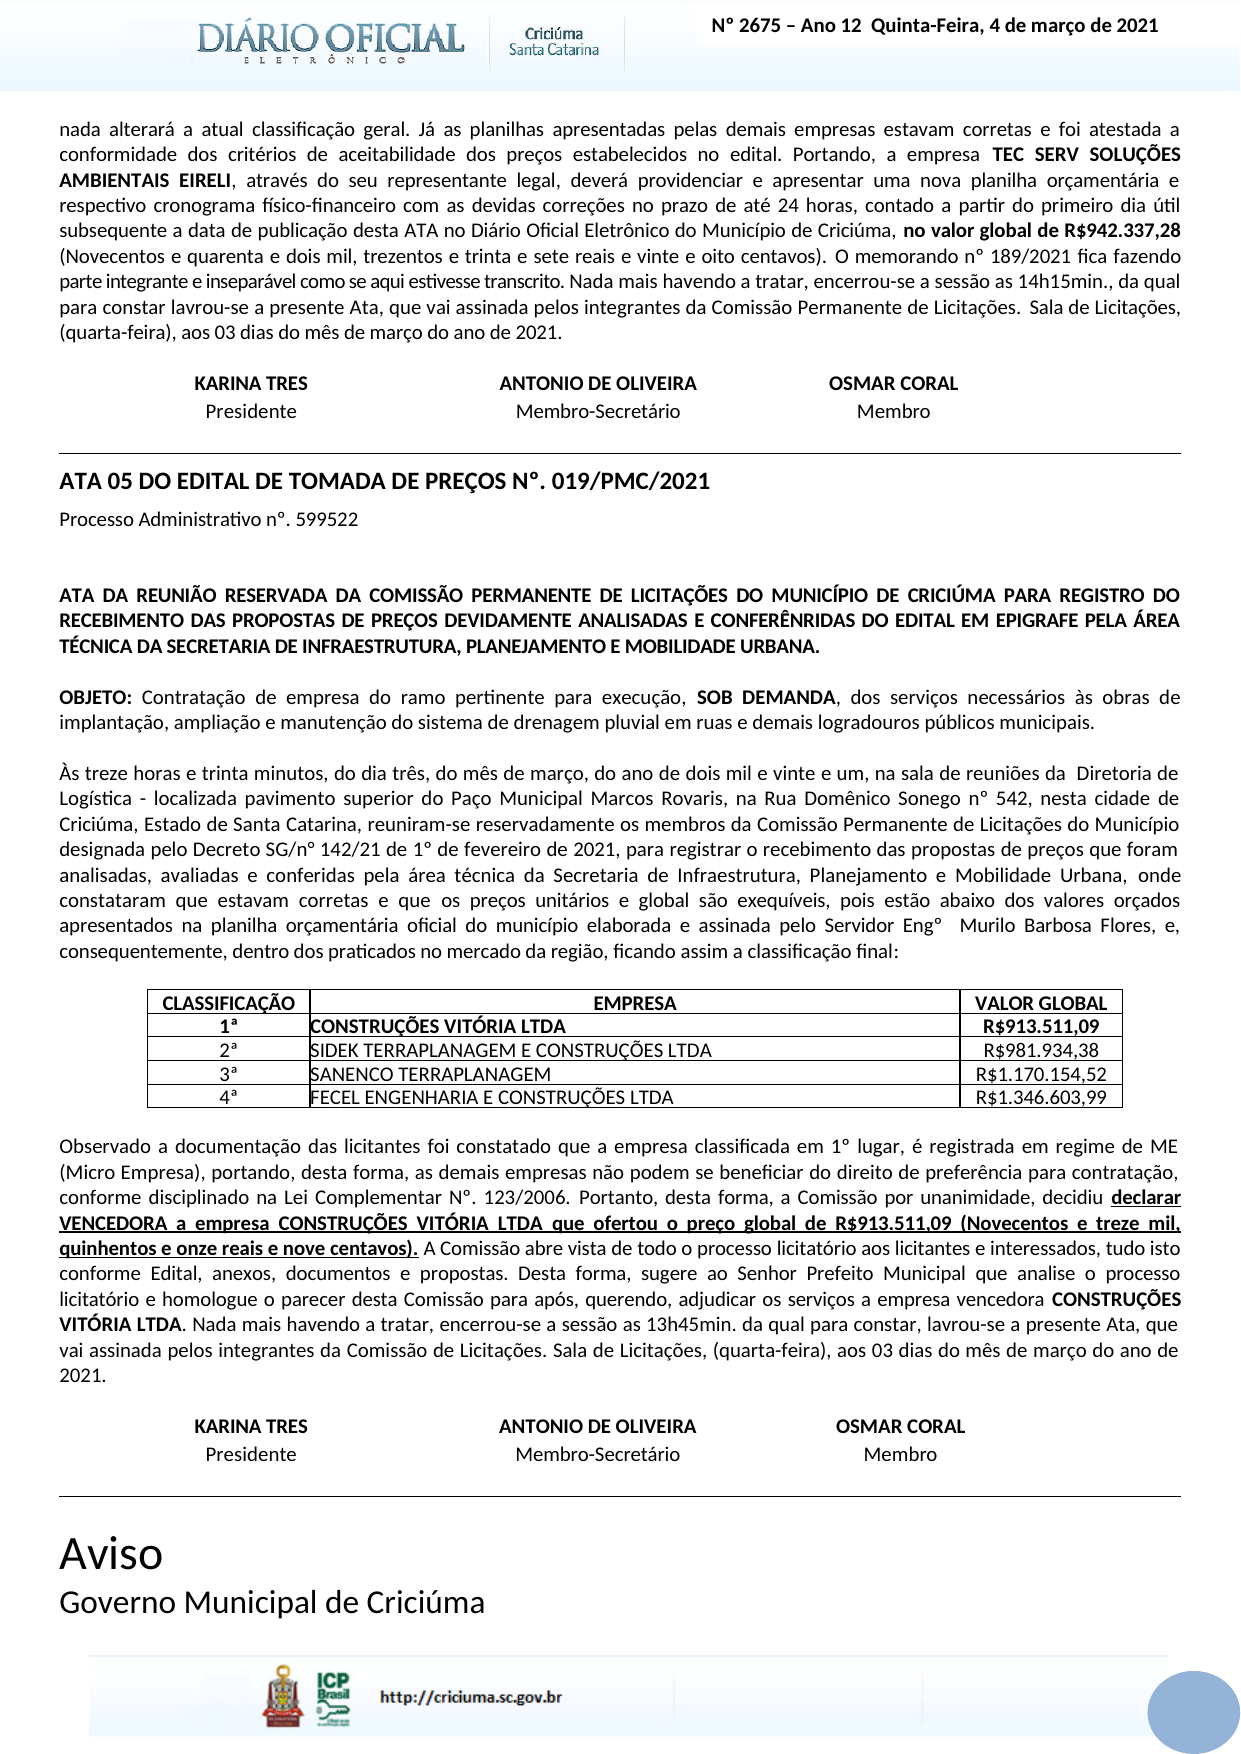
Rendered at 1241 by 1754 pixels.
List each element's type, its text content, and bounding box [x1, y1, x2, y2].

table_header ANTONIO DE OLIVEIRA [443, 370, 783, 398]
table_cell 2ª [148, 1037, 309, 1060]
table_cell Membro [783, 1441, 1048, 1469]
text Às treze horas e trinta minutos, do dia três, do mês de março, do ano de dois mil e vinte e um, na sala de reuniões da Diretoria de Logística - localizada pavimento superior do Paço Municipal Marcos Rovaris, na Rua Domênico Sonego nº 542, nesta cidade de Criciúma, Estado de Santa Catarina, reuniram-se reservadamente os membros da Comissão Permanente de Licitações do Município designada pelo Decreto SG/n° 142/21 de 1º de fevereiro de 2021, para registrar o recebimento das propostas de preços que foram analisadas, avaliadas e conferidas pela área técnica da Secretaria de Infraestrutura, Planejamento e Mobilidade Urbana, onde constataram que estavam corretas e que os preços unitários e global são exequíveis, pois estão abaixo dos valores orçados apresentados na planilha orçamentária oficial do município elaborada e assinada pelo Servidor Engº Murilo Barbosa Flores, e, consequentemente, dentro dos praticados no mercado da região, ficando assim a classificação final: [59, 760, 1181, 963]
text ATA DA REUNIÃO RESERVADA DA COMISSÃO PERMANENTE DE LICITAÇÕES DO MUNICÍPIO DE CRICIÚMA PARA REGISTRO DO RECEBIMENTO DAS PROPOSTAS DE PREÇOS DEVIDAMENTE ANALISADAS E CONFERÊNRIDAS DO EDITAL EM EPIGRAFE PELA ÁREA TÉCNICA DA SECRETARIA DE INFRAESTRUTURA, PLANEJAMENTO E MOBILIDADE URBANA. [59, 582, 1181, 658]
text Observado a documentação das licitantes foi constatado que a empresa classificada em 1º lugar, é registrada em regime de ME (Micro Empresa), portando, desta forma, as demais empresas não podem se beneficiar do direito de preferência para contratação, conforme disciplinado na Lei Complementar Nº. 123/2006. Portanto, desta forma, a Comissão por unanimidade, decidiu declarar VENCEDORA a empresa CONSTRUÇÕES VITÓRIA LTDA que ofertou o preço global de R$913.511,09 (Novecentos e treze mil, [59, 1133, 1181, 1231]
table_header KARINA TRES [89, 1413, 443, 1441]
table_cell 3ª [148, 1061, 309, 1083]
table_cell SIDEK TERRAPLANAGEM E CONSTRUÇÕES LTDA [311, 1037, 959, 1060]
table_cell R$981.934,38 [961, 1037, 1122, 1060]
table_cell Membro-Secretário [443, 398, 783, 426]
table_cell 4ª [148, 1085, 309, 1107]
table_header EMPRESA [311, 990, 959, 1012]
subtitle Aviso [59, 1523, 1181, 1581]
text OBJETO: Contratação de empresa do ramo pertinente para execução, SOB DEMANDA, dos serviços necessários às obras de implantação, ampliação e manutenção do sistema de drenagem pluvial em ruas e demais logradouros públicos municipais. [59, 684, 1181, 735]
text nada alterará a atual classificação geral. Já as planilhas apresentadas pelas demais empresas estavam corretas e foi atestada a conformidade dos critérios de aceitabilidade dos preços estabelecidos no edital. Portando, a empresa TEC SERV SOLUÇÕES AMBIENTAIS EIRELI, através do seu representante legal, deverá providenciar e apresentar uma nova planilha orçamentária e respectivo cronograma físico-financeiro com as devidas correções no prazo de até 24 horas, contado a partir do primeiro dia útil subsequente a data de publicação desta ATA no Diário Oficial Eletrônico do Município de Criciúma, no valor global de R$942.337,28 (Novecentos e quarenta e dois mil, trezentos e trinta e sete reais e vinte e oito centavos). O memorando nº 189/2021 fica fazendo parte integrante e inseparável como se aqui estivesse transcrito. Nada mais havendo a tratar, encerrou-se a sessão as 14h15min., da qual para constar lavrou-se a presente Ata, que vai assinada pelos integrantes da Comissão Permanente de Licitações. Sala de Licitações, (quarta-feira), aos 03 dias do mês de março do ano de 2021. [59, 116, 1181, 345]
table_cell CONSTRUÇÕES VITÓRIA LTDA [311, 1014, 959, 1036]
table_header OSMAR CORAL [783, 1413, 1048, 1441]
text ATA 05 DO EDITAL DE TOMADA DE PREÇOS Nº. 019/PMC/2021 [59, 465, 1181, 496]
table_cell R$1.170.154,52 [961, 1061, 1122, 1083]
table_cell Membro [783, 398, 1034, 426]
table_cell FECEL ENGENHARIA E CONSTRUÇÕES LTDA [311, 1085, 959, 1107]
table_header ANTONIO DE OLIVEIRA [443, 1413, 782, 1441]
table_cell 1ª [148, 1014, 309, 1036]
text Governo Municipal de Criciúma [59, 1581, 1181, 1622]
table_header VALOR GLOBAL [961, 990, 1122, 1012]
table_cell R$1.346.603,99 [961, 1085, 1122, 1107]
table_cell Membro-Secretário [443, 1441, 782, 1469]
table_header KARINA TRES [89, 370, 443, 398]
table_cell SANENCO TERRAPLANAGEM [311, 1061, 959, 1083]
table_header OSMAR CORAL [783, 370, 1034, 398]
table_cell R$913.511,09 [961, 1014, 1122, 1036]
table_cell Presidente [89, 398, 443, 426]
table_header CLASSIFICAÇÃO [148, 990, 309, 1012]
text Processo Administrativo nº. 599522 [59, 506, 1181, 531]
table_cell Presidente [89, 1441, 443, 1469]
text quinhentos e onze reais e nove centavos). A Comissão abre vista de todo o processo licitatório aos licitantes e interessados, tudo isto conforme Edital, anexos, documentos e propostas. Desta forma, sugere ao Senhor Prefeito Municipal que analise o processo licitatório e homologue o parecer desta Comissão para após, querendo, adjudicar os serviços a empresa vencedora CONSTRUÇÕES VITÓRIA LTDA. Nada mais havendo a tratar, encerrou-se a sessão as 13h45min. da qual para constar, lavrou-se a presente Ata, que vai assinada pelos integrantes da Comissão de Licitações. Sala de Licitações, (quarta-feira), aos 03 dias do mês de março do ano de 2021. [59, 1233, 1181, 1388]
